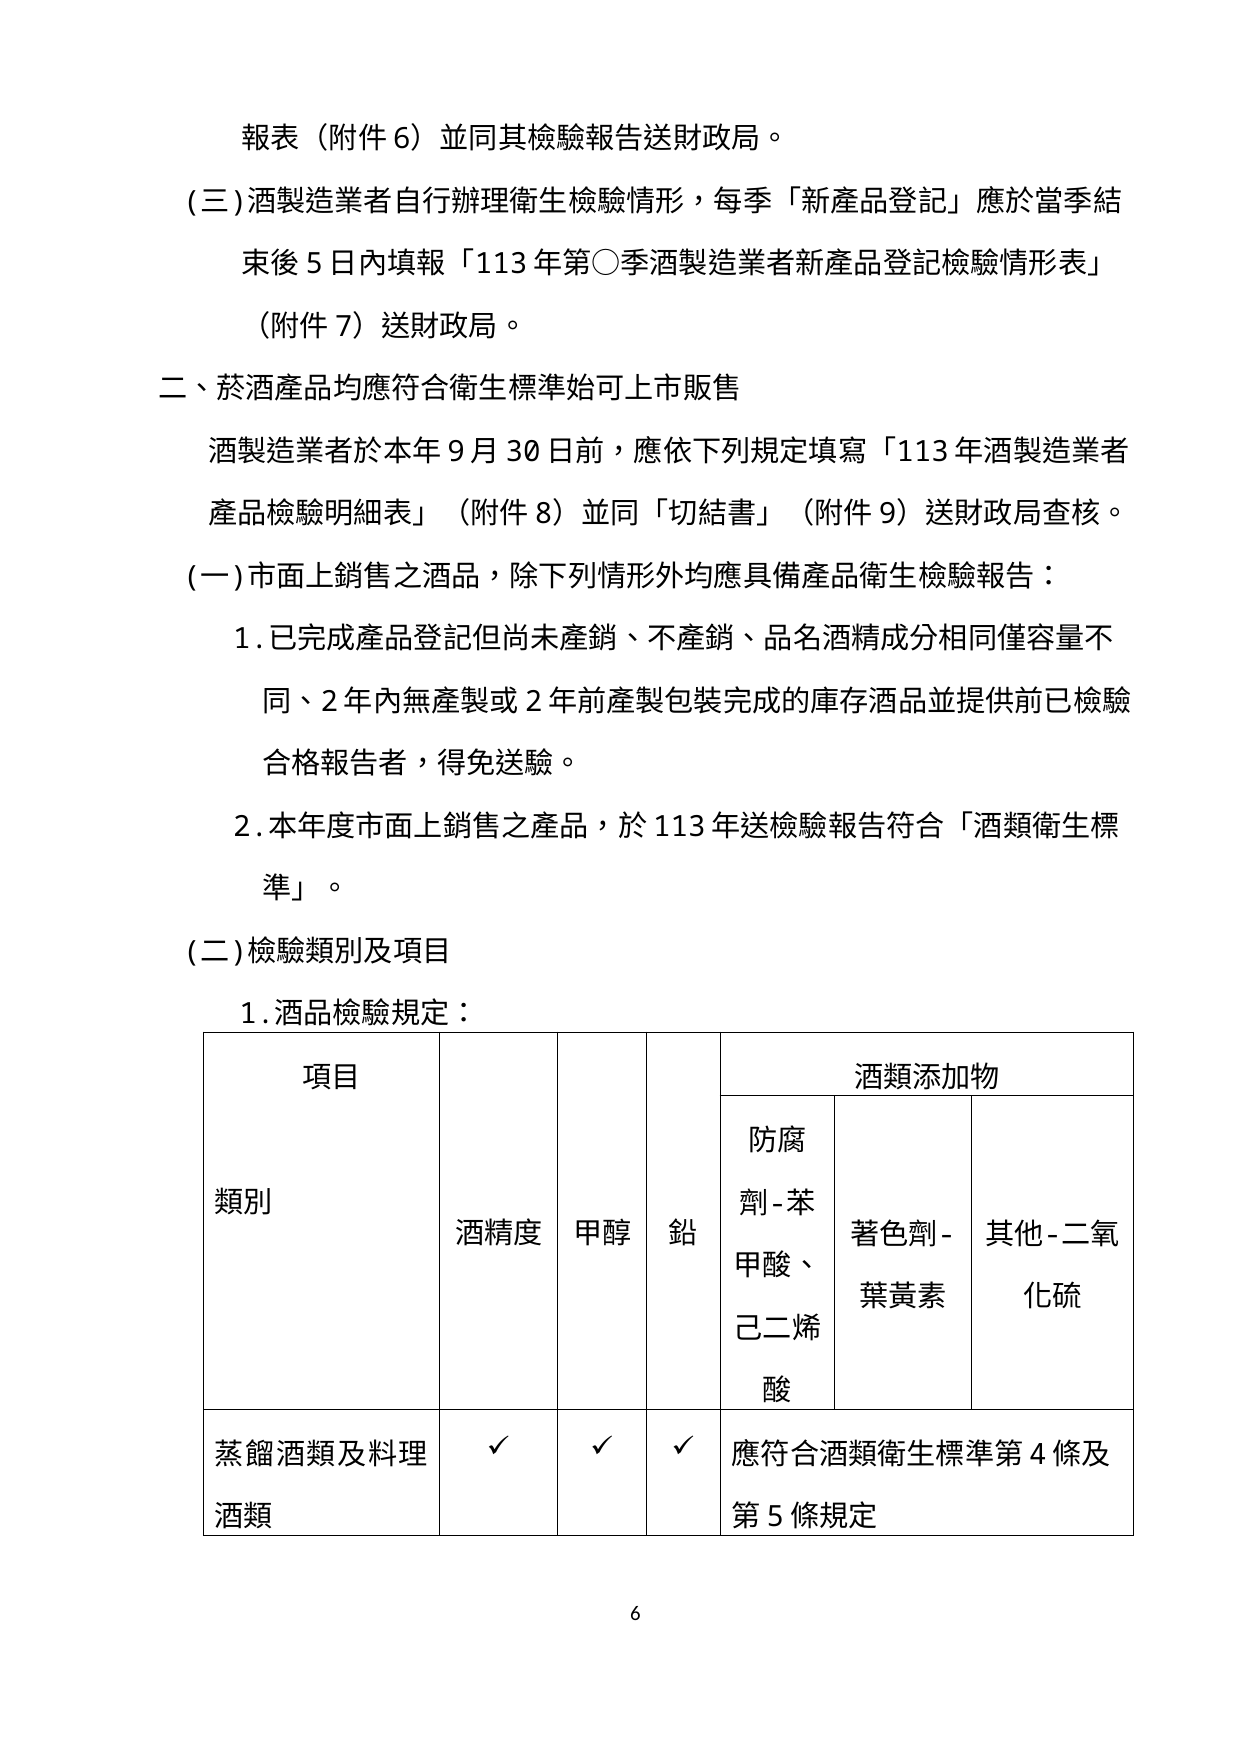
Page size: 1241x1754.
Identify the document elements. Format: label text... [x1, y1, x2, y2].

text (三)酒製造業者自行辦理衛生檢驗情形，每季「新產品登記」應於當季結束後5日內填報「113年第○季酒製造業者新產品登記檢驗情形表」（附件7）送財政局。 [183, 157, 1137, 344]
table_header 甲醇 [558, 1033, 646, 1409]
text (二)檢驗類別及項目 [183, 907, 1137, 969]
table_cell 著色劑-葉黃素 [835, 1096, 971, 1409]
table_header 酒精度 [440, 1033, 557, 1409]
table_cell 防腐劑-苯甲酸、己二烯酸 [721, 1096, 834, 1409]
table_cell 蒸餾酒類及料理酒類 [204, 1410, 439, 1535]
text 1.酒品檢驗規定： [233, 969, 1137, 1032]
table_cell  [647, 1410, 720, 1535]
table_cell  [558, 1410, 646, 1535]
text 報表（附件6）並同其檢驗報告送財政局。 [183, 94, 1137, 157]
text 2.本年度市面上銷售之產品，於113年送檢驗報告符合「酒類衛生標準」。 [233, 782, 1137, 907]
table_header 鉛 [647, 1033, 720, 1409]
table_header 酒類添加物 [721, 1033, 1133, 1095]
text 酒製造業者於本年9月30日前，應依下列規定填寫「113年酒製造業者產品檢驗明細表」（附件8）並同「切結書」（附件9）送財政局查核。 [208, 407, 1137, 532]
text 1.已完成產品登記但尚未產銷、不產銷、品名酒精成分相同僅容量不同、2年內無產製或2年前產製包裝完成的庫存酒品並提供前已檢驗合格報告者，得免送驗。 [233, 594, 1137, 782]
table_cell 其他-二氧化硫 [972, 1096, 1133, 1409]
table_header 項目 類別 [204, 1033, 439, 1409]
text (一)市面上銷售之酒品，除下列情形外均應具備產品衛生檢驗報告： [183, 532, 1137, 594]
table_cell 應符合酒類衛生標準第4條及第5條規定 [721, 1410, 1133, 1535]
text 二、菸酒產品均應符合衛生標準始可上市販售 [158, 344, 1137, 407]
table_cell  [440, 1410, 557, 1535]
